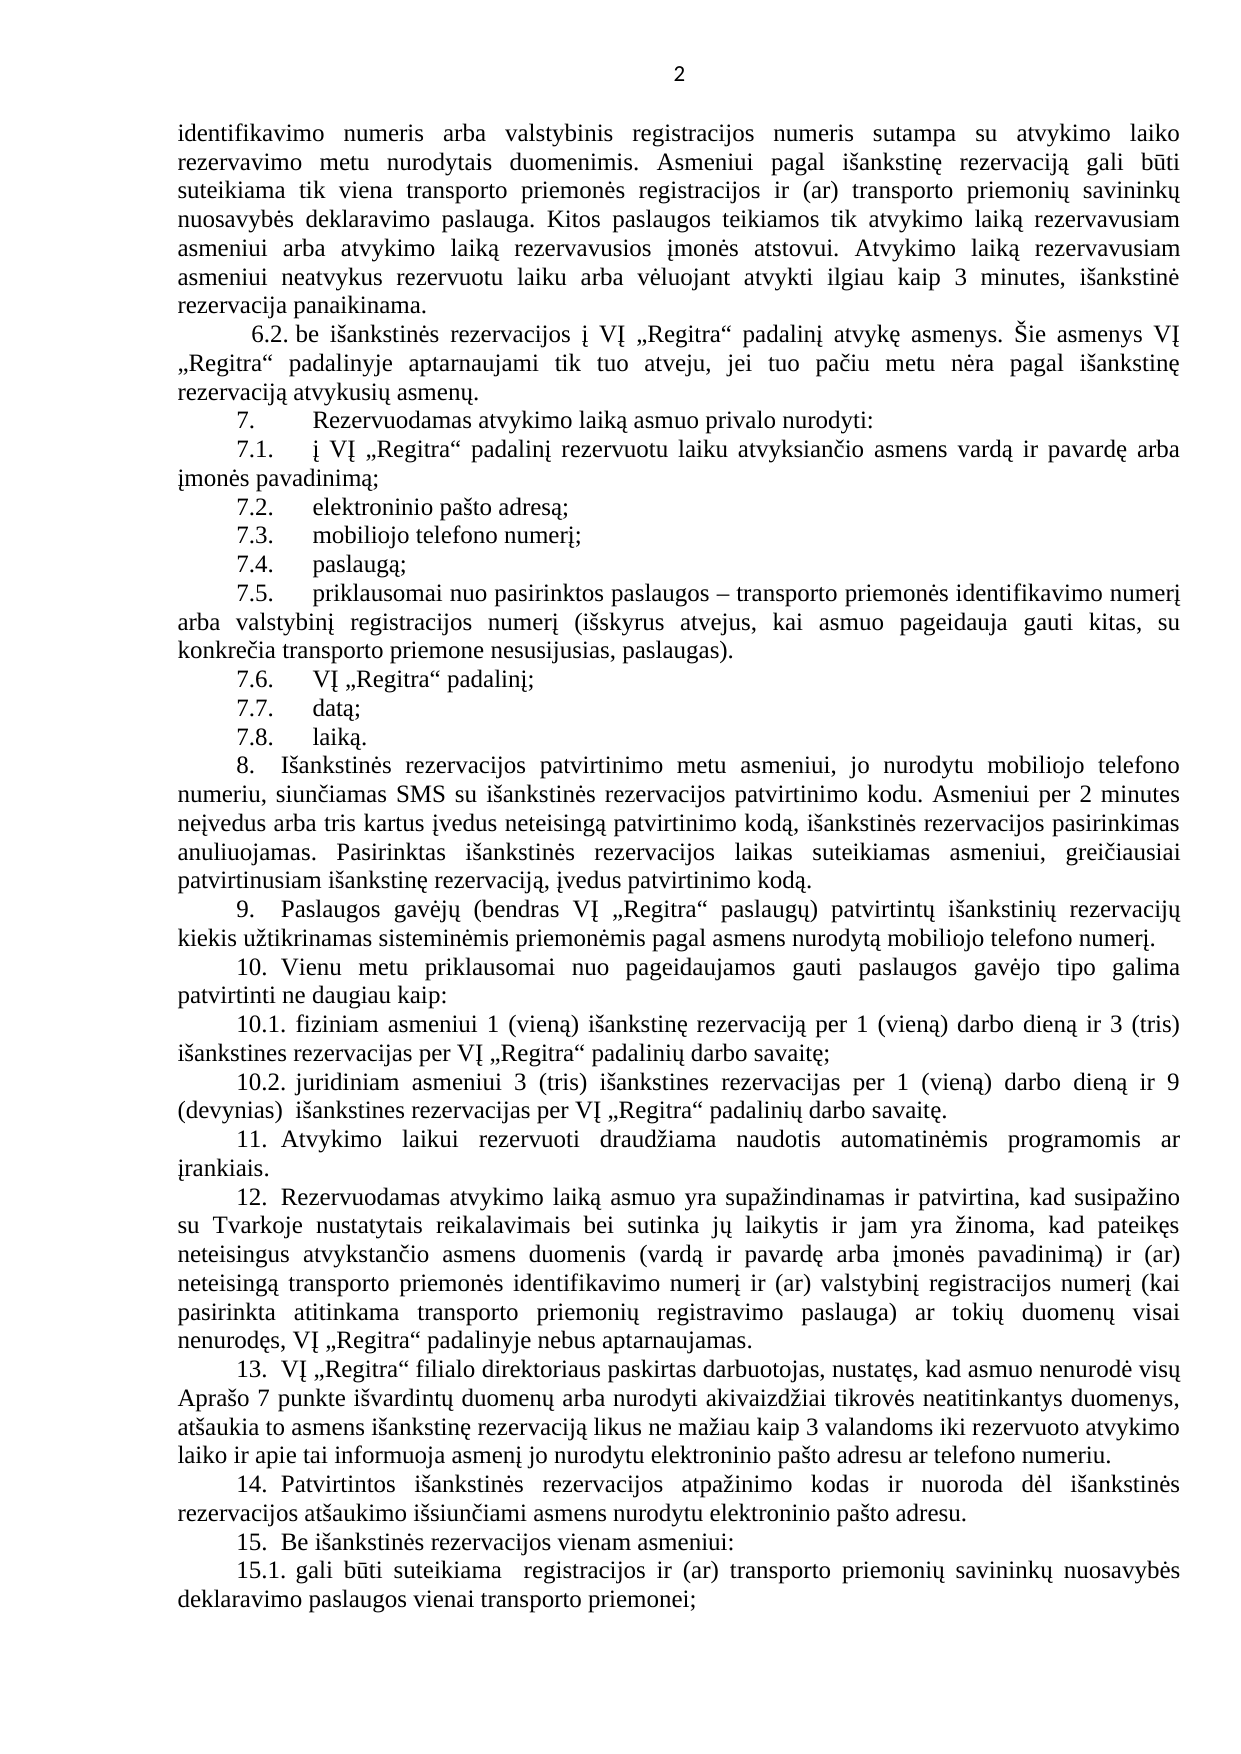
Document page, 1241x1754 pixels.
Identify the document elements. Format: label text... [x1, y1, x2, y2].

text 7.2. elektroninio pašto adresą; [177, 492, 1181, 521]
text 7. Rezervuodamas atvykimo laiką asmuo privalo nurodyti: [177, 406, 1181, 434]
text 14. Patvirtintos išankstinės rezervacijos atpažinimo kodas ir nuoroda dėl išankstinės rezervacijos atšaukimo išsiunčiami asmens nurodytu elektroninio pašto adresu. [177, 1469, 1181, 1527]
text 9. Paslaugos gavėjų (bendras VĮ „Regitra“ paslaugų) patvirtintų išankstinių rezervacijų kiekis užtikrinamas sisteminėmis priemonėmis pagal asmens nurodytą mobiliojo telefono numerį. [177, 894, 1181, 952]
text 13. VĮ „Regitra“ filialo direktoriaus paskirtas darbuotojas, nustatęs, kad asmuo nenurodė visų Aprašo 7 punkte išvardintų duomenų arba nurodyti akivaizdžiai tikrovės neatitinkantys duomenys, atšaukia to asmens išankstinę rezervaciją likus ne mažiau kaip 3 valandoms iki rezervuoto atvykimo laiko ir apie tai informuoja asmenį jo nurodytu elektroninio pašto adresu ar telefono numeriu. [177, 1354, 1181, 1469]
text 10.1. fiziniam asmeniui 1 (vieną) išankstinę rezervaciją per 1 (vieną) darbo dieną ir 3 (tris) išankstines rezervacijas per VĮ „Regitra“ padalinių darbo savaitę; [177, 1009, 1181, 1067]
text 7.7. datą; [177, 693, 1181, 722]
text 7.3. mobiliojo telefono numerį; [177, 521, 1181, 549]
text 6.2. be išankstinės rezervacijos į VĮ „Regitra“ padalinį atvykę asmenys. Šie asmenys VĮ „Regitra“ padalinyje aptarnaujami tik tuo atveju, jei tuo pačiu metu nėra pagal išankstinę rezervaciją atvykusių asmenų. [177, 319, 1181, 406]
text 7.4. paslaugą; [177, 549, 1181, 578]
text 12. Rezervuodamas atvykimo laiką asmuo yra supažindinamas ir patvirtina, kad susipažino su Tvarkoje nustatytais reikalavimais bei sutinka jų laikytis ir jam yra žinoma, kad pateikęs neteisingus atvykstančio asmens duomenis (vardą ir pavardę arba įmonės pavadinimą) ir (ar) neteisingą transporto priemonės identifikavimo numerį ir (ar) valstybinį registracijos numerį (kai pasirinkta atitinkama transporto priemonių registravimo paslauga) ar tokių duomenų visai nenurodęs, VĮ „Regitra“ padalinyje nebus aptarnaujamas. [177, 1182, 1181, 1354]
text 7.8. laiką. [177, 722, 1181, 751]
text 15. Be išankstinės rezervacijos vienam asmeniui: [177, 1527, 1181, 1556]
text 15.1. gali būti suteikiama registracijos ir (ar) transporto priemonių savininkų nuosavybės deklaravimo paslaugos vienai transporto priemonei; [177, 1556, 1181, 1613]
text 7.5. priklausomai nuo pasirinktos paslaugos – transporto priemonės identifikavimo numerį arba valstybinį registracijos numerį (išskyrus atvejus, kai asmuo pageidauja gauti kitas, su konkrečia transporto priemone nesusijusias, paslaugas). [177, 578, 1181, 664]
text 10.2. juridiniam asmeniui 3 (tris) išankstines rezervacijas per 1 (vieną) darbo dieną ir 9 (devynias) išankstines rezervacijas per VĮ „Regitra“ padalinių darbo savaitę. [177, 1067, 1181, 1124]
text identifikavimo numeris arba valstybinis registracijos numeris sutampa su atvykimo laiko rezervavimo metu nurodytais duomenimis. Asmeniui pagal išankstinę rezervaciją gali būti suteikiama tik viena transporto priemonės registracijos ir (ar) transporto priemonių savininkų nuosavybės deklaravimo paslauga. Kitos paslaugos teikiamos tik atvykimo laiką rezervavusiam asmeniui arba atvykimo laiką rezervavusios įmonės atstovui. Atvykimo laiką rezervavusiam asmeniui neatvykus rezervuotu laiku arba vėluojant atvykti ilgiau kaip 3 minutes, išankstinė rezervacija panaikinama. [177, 118, 1181, 319]
text 7.6. VĮ „Regitra“ padalinį; [177, 664, 1181, 693]
text 11. Atvykimo laikui rezervuoti draudžiama naudotis automatinėmis programomis ar įrankiais. [177, 1124, 1181, 1182]
text 7.1. į VĮ „Regitra“ padalinį rezervuotu laiku atvyksiančio asmens vardą ir pavardę arba įmonės pavadinimą; [177, 434, 1181, 492]
text 10. Vienu metu priklausomai nuo pageidaujamos gauti paslaugos gavėjo tipo galima patvirtinti ne daugiau kaip: [177, 952, 1181, 1009]
text 8. Išankstinės rezervacijos patvirtinimo metu asmeniui, jo nurodytu mobiliojo telefono numeriu, siunčiamas SMS su išankstinės rezervacijos patvirtinimo kodu. Asmeniui per 2 minutes neįvedus arba tris kartus įvedus neteisingą patvirtinimo kodą, išankstinės rezervacijos pasirinkimas anuliuojamas. Pasirinktas išankstinės rezervacijos laikas suteikiamas asmeniui, greičiausiai patvirtinusiam išankstinę rezervaciją, įvedus patvirtinimo kodą. [177, 751, 1181, 894]
